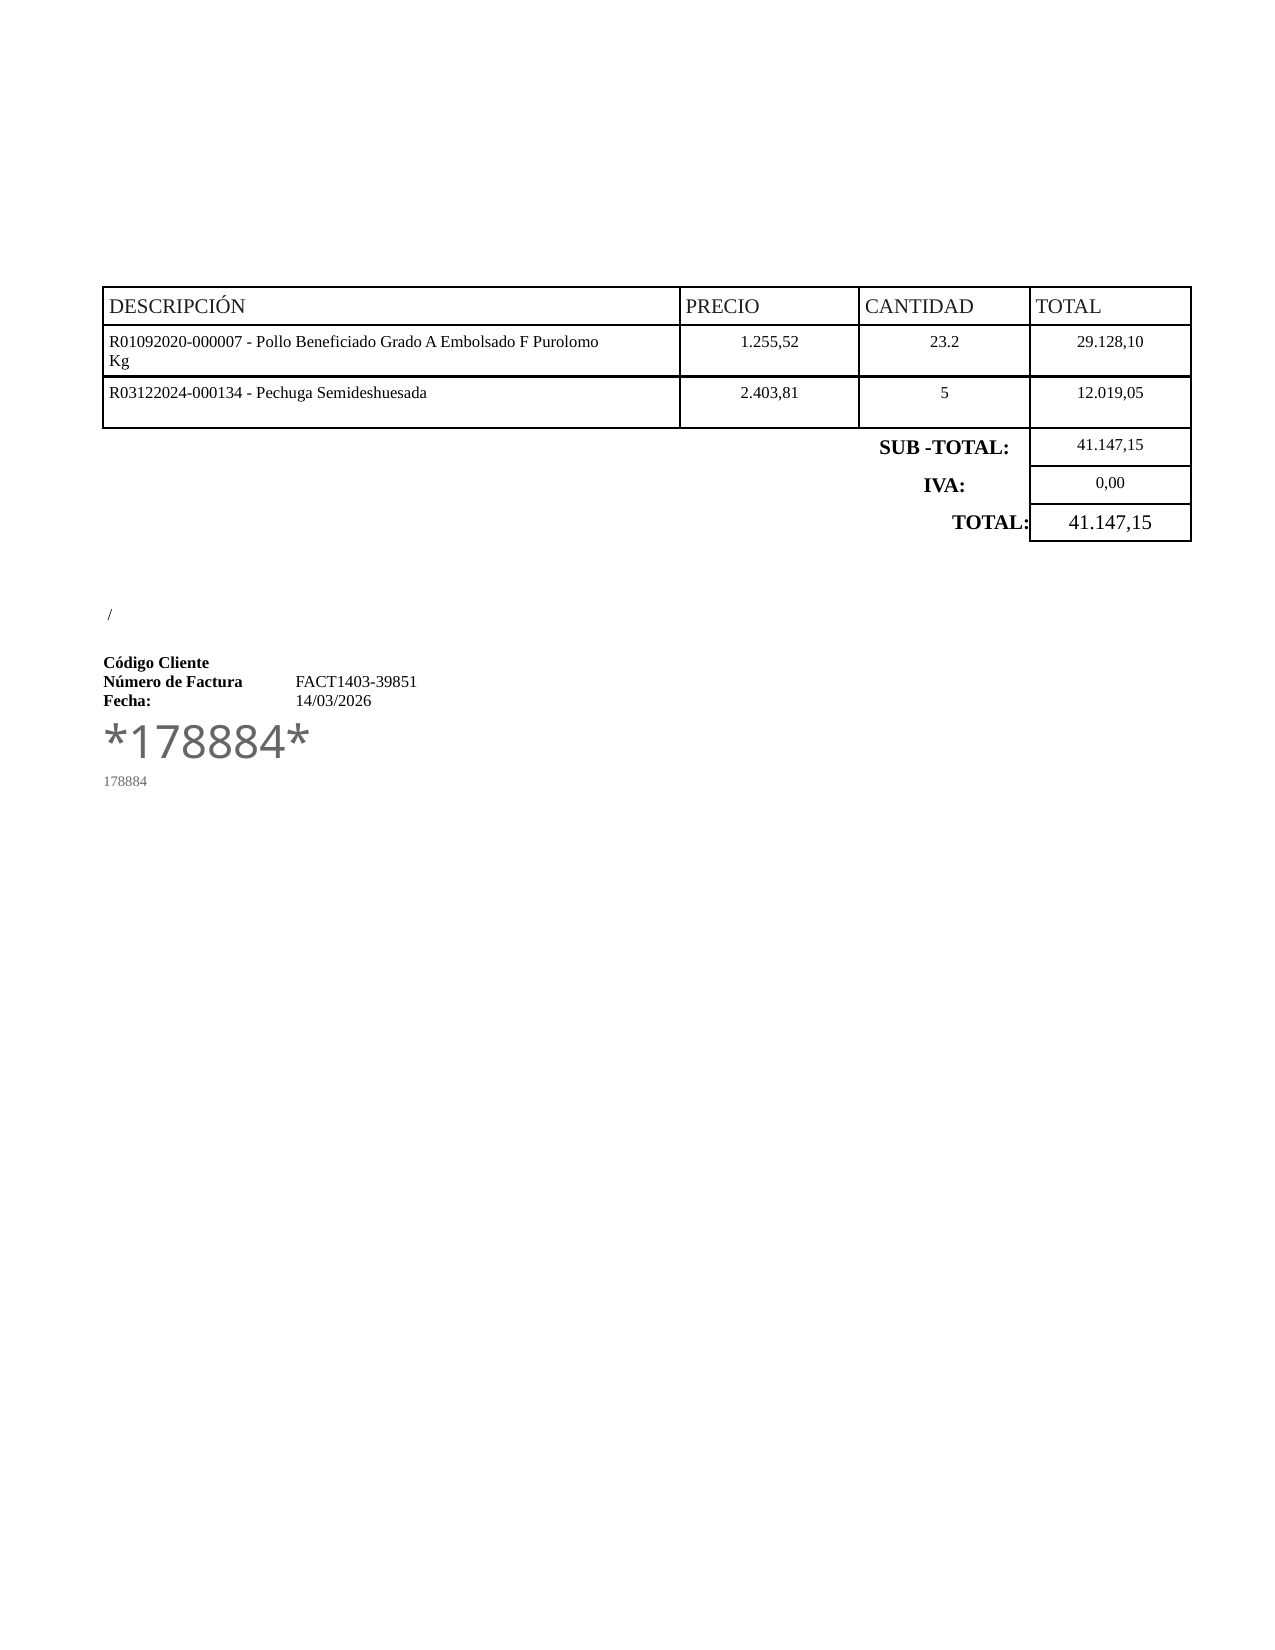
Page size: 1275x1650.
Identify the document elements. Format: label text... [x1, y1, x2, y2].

table_header DESCRIPCIÓN [104, 288, 679, 323]
table_header [103, 542, 858, 566]
table_cell 5 [860, 378, 1029, 427]
text *178884* [103, 710, 1137, 772]
table_cell FACT1403-39851 [295, 672, 517, 691]
table_cell 12.019,05 [1031, 378, 1190, 427]
table_cell 2.403,81 [681, 378, 858, 427]
table_cell / [103, 605, 858, 624]
text 178884 [103, 772, 1137, 789]
table_header [295, 653, 517, 672]
table_cell Número de Factura [103, 672, 295, 691]
table_cell Fecha: [103, 691, 295, 710]
table_header CANTIDAD [860, 288, 1029, 323]
table_cell IVA: [859, 465, 1029, 502]
table_cell R01092020-000007 - Pollo Beneficiado Grado A Embolsado F Purolomo Kg [104, 326, 679, 375]
table_header PRECIO [681, 288, 858, 323]
table_cell 14/03/2026 [295, 691, 517, 710]
table_cell 23.2 [860, 326, 1029, 375]
table_cell [103, 566, 858, 585]
table_cell 29.128,10 [1031, 326, 1190, 375]
table_header TOTAL [1031, 288, 1190, 323]
table_cell TOTAL: [859, 503, 1029, 540]
table_cell [103, 429, 859, 540]
table_cell 0,00 [1031, 467, 1190, 502]
table_cell 41.147,15 [1031, 505, 1190, 540]
table_cell 41.147,15 [1031, 429, 1190, 465]
table_header Código Cliente [103, 653, 295, 672]
table_cell [103, 585, 858, 604]
table_cell R03122024-000134 - Pechuga Semideshuesada [104, 378, 679, 427]
table_cell SUB -TOTAL: [859, 429, 1029, 465]
table_cell 1.255,52 [681, 326, 858, 375]
